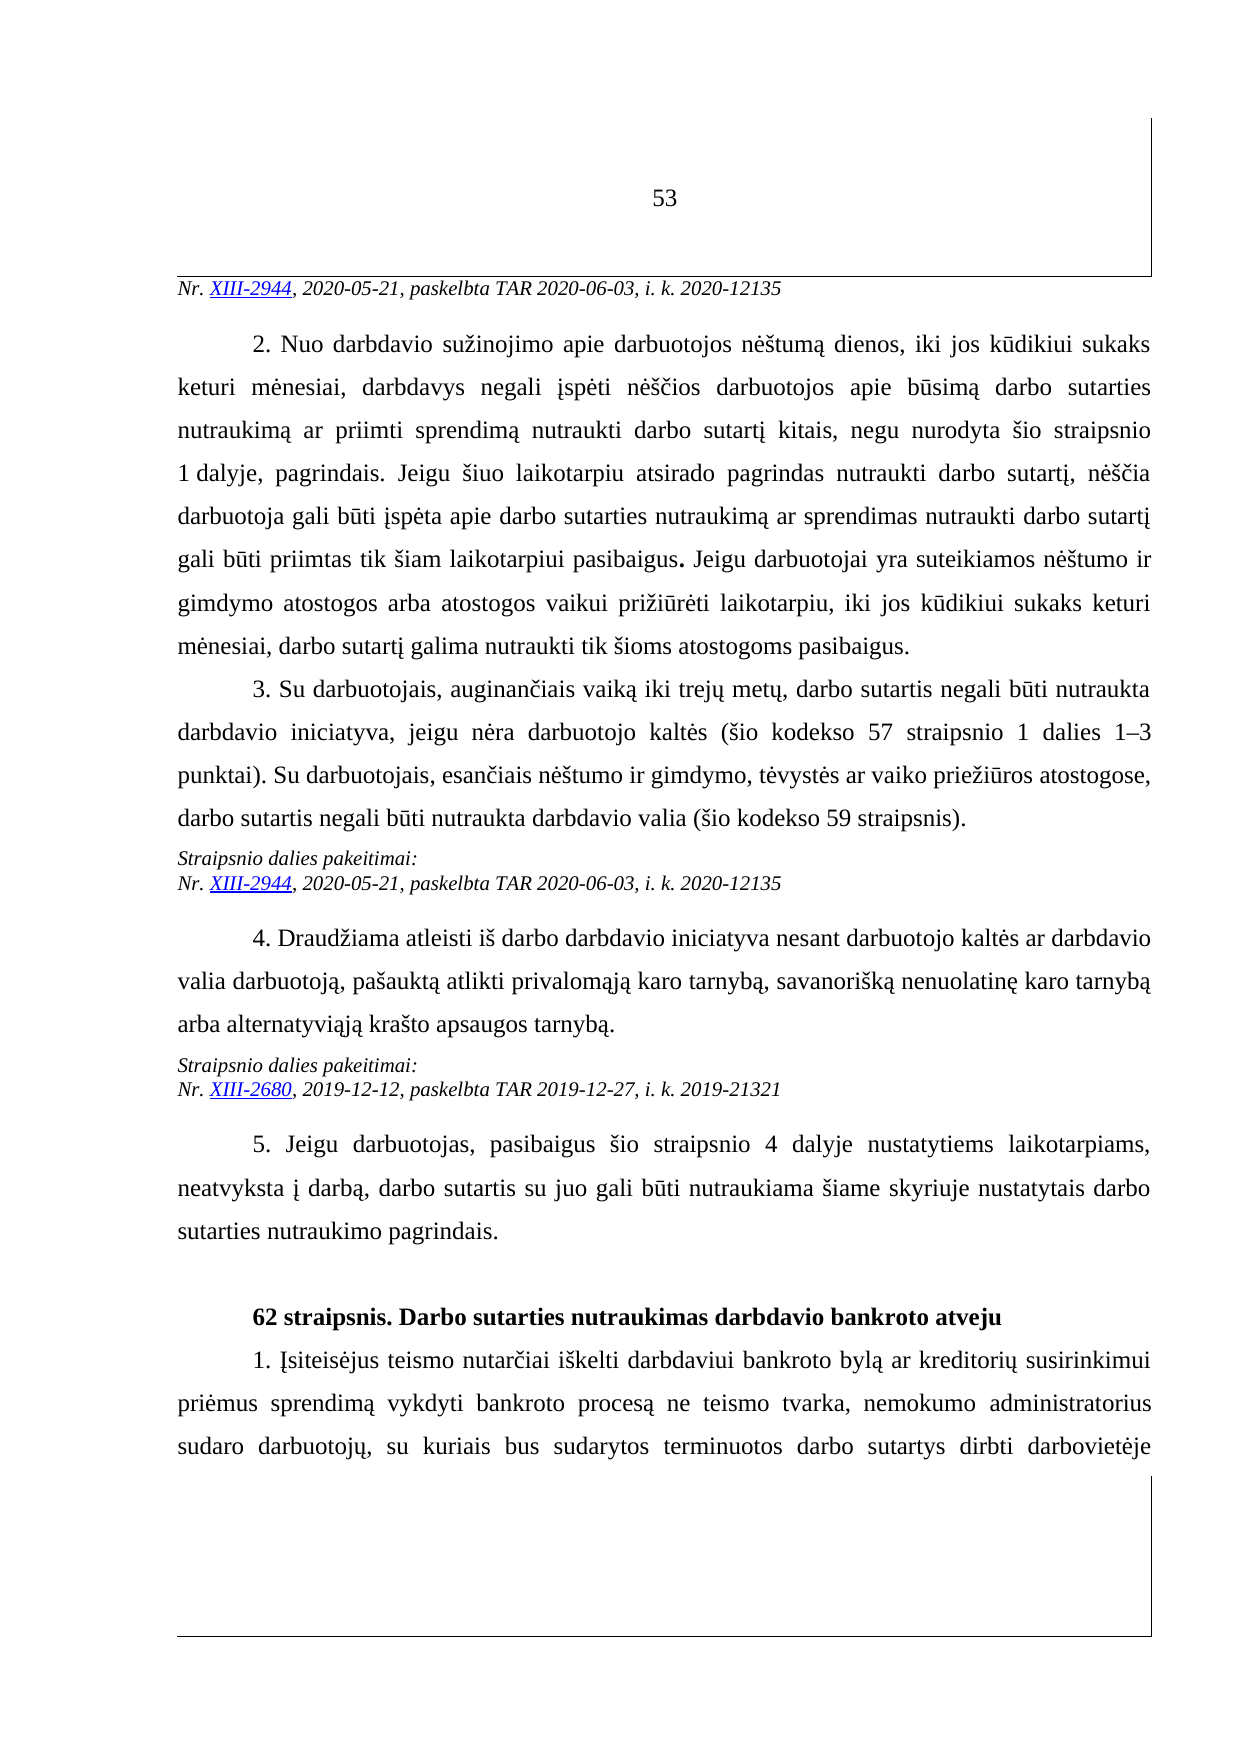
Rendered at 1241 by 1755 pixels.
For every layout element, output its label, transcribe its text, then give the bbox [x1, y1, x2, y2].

text Straipsnio dalies pakeitimai: [177, 846, 1152, 870]
text Nr. XIII-2680, 2019-12-12, paskelbta TAR 2019-12-27, i. k. 2019-21321 [177, 1077, 1152, 1101]
text 1. Įsiteisėjus teismo nutarčiai iškelti darbdaviui bankroto bylą ar kreditorių susirinkimui priėmus sprendimą vykdyti bankroto procesą ne teismo tvarka, nemokumo administratorius sudaro darbuotojų, su kuriais bus sudarytos terminuotos darbo sutartys dirbti darbovietėje [177, 1345, 1152, 1460]
text 2. Nuo darbdavio sužinojimo apie darbuotojos nėštumą dienos, iki jos kūdikiui sukaks keturi mėnesiai, darbdavys negali įspėti nėščios darbuotojos apie būsimą darbo sutarties nutraukimą ar priimti sprendimą nutraukti darbo sutartį kitais, negu nurodyta šio straipsnio 1 dalyje, pagrindais. Jeigu šiuo laikotarpiu atsirado pagrindas nutraukti darbo sutartį, nėščia darbuotoja gali būti įspėta apie darbo sutarties nutraukimą ar sprendimas nutraukti darbo sutartį gali būti priimtas tik šiam laikotarpiui pasibaigus. Jeigu darbuotojai yra suteikiamos nėštumo ir gimdymo atostogos arba atostogos vaikui prižiūrėti laikotarpiu, iki jos kūdikiui sukaks keturi mėnesiai, darbo sutartį galima nutraukti tik šioms atostogoms pasibaigus. [177, 329, 1152, 659]
text Nr. XIII-2944, 2020-05-21, paskelbta TAR 2020-06-03, i. k. 2020-12135 [177, 276, 1152, 300]
text 62 straipsnis. Darbo sutarties nutraukimas darbdavio bankroto atveju [177, 1302, 1152, 1331]
text Nr. XIII-2944, 2020-05-21, paskelbta TAR 2020-06-03, i. k. 2020-12135 [177, 870, 1152, 894]
text 3. Su darbuotojais, auginančiais vaiką iki trejų metų, darbo sutartis negali būti nutraukta darbdavio iniciatyva, jeigu nėra darbuotojo kaltės (šio kodekso 57 straipsnio 1 dalies 1–3 punktai). Su darbuotojais, esančiais nėštumo ir gimdymo, tėvystės ar vaiko priežiūros atostogose, darbo sutartis negali būti nutraukta darbdavio valia (šio kodekso 59 straipsnis). [177, 674, 1152, 832]
text 4. Draudžiama atleisti iš darbo darbdavio iniciatyva nesant darbuotojo kaltės ar darbdavio valia darbuotoją, pašauktą atlikti privalomąją karo tarnybą, savanorišką nenuolatinę karo tarnybą arba alternatyviąją krašto apsaugos tarnybą. [177, 923, 1152, 1038]
text Straipsnio dalies pakeitimai: [177, 1053, 1152, 1077]
text 5. Jeigu darbuotojas, pasibaigus šio straipsnio 4 dalyje nustatytiems laikotarpiams, neatvyksta į darbą, darbo sutartis su juo gali būti nutraukiama šiame skyriuje nustatytais darbo sutarties nutraukimo pagrindais. [177, 1129, 1152, 1244]
